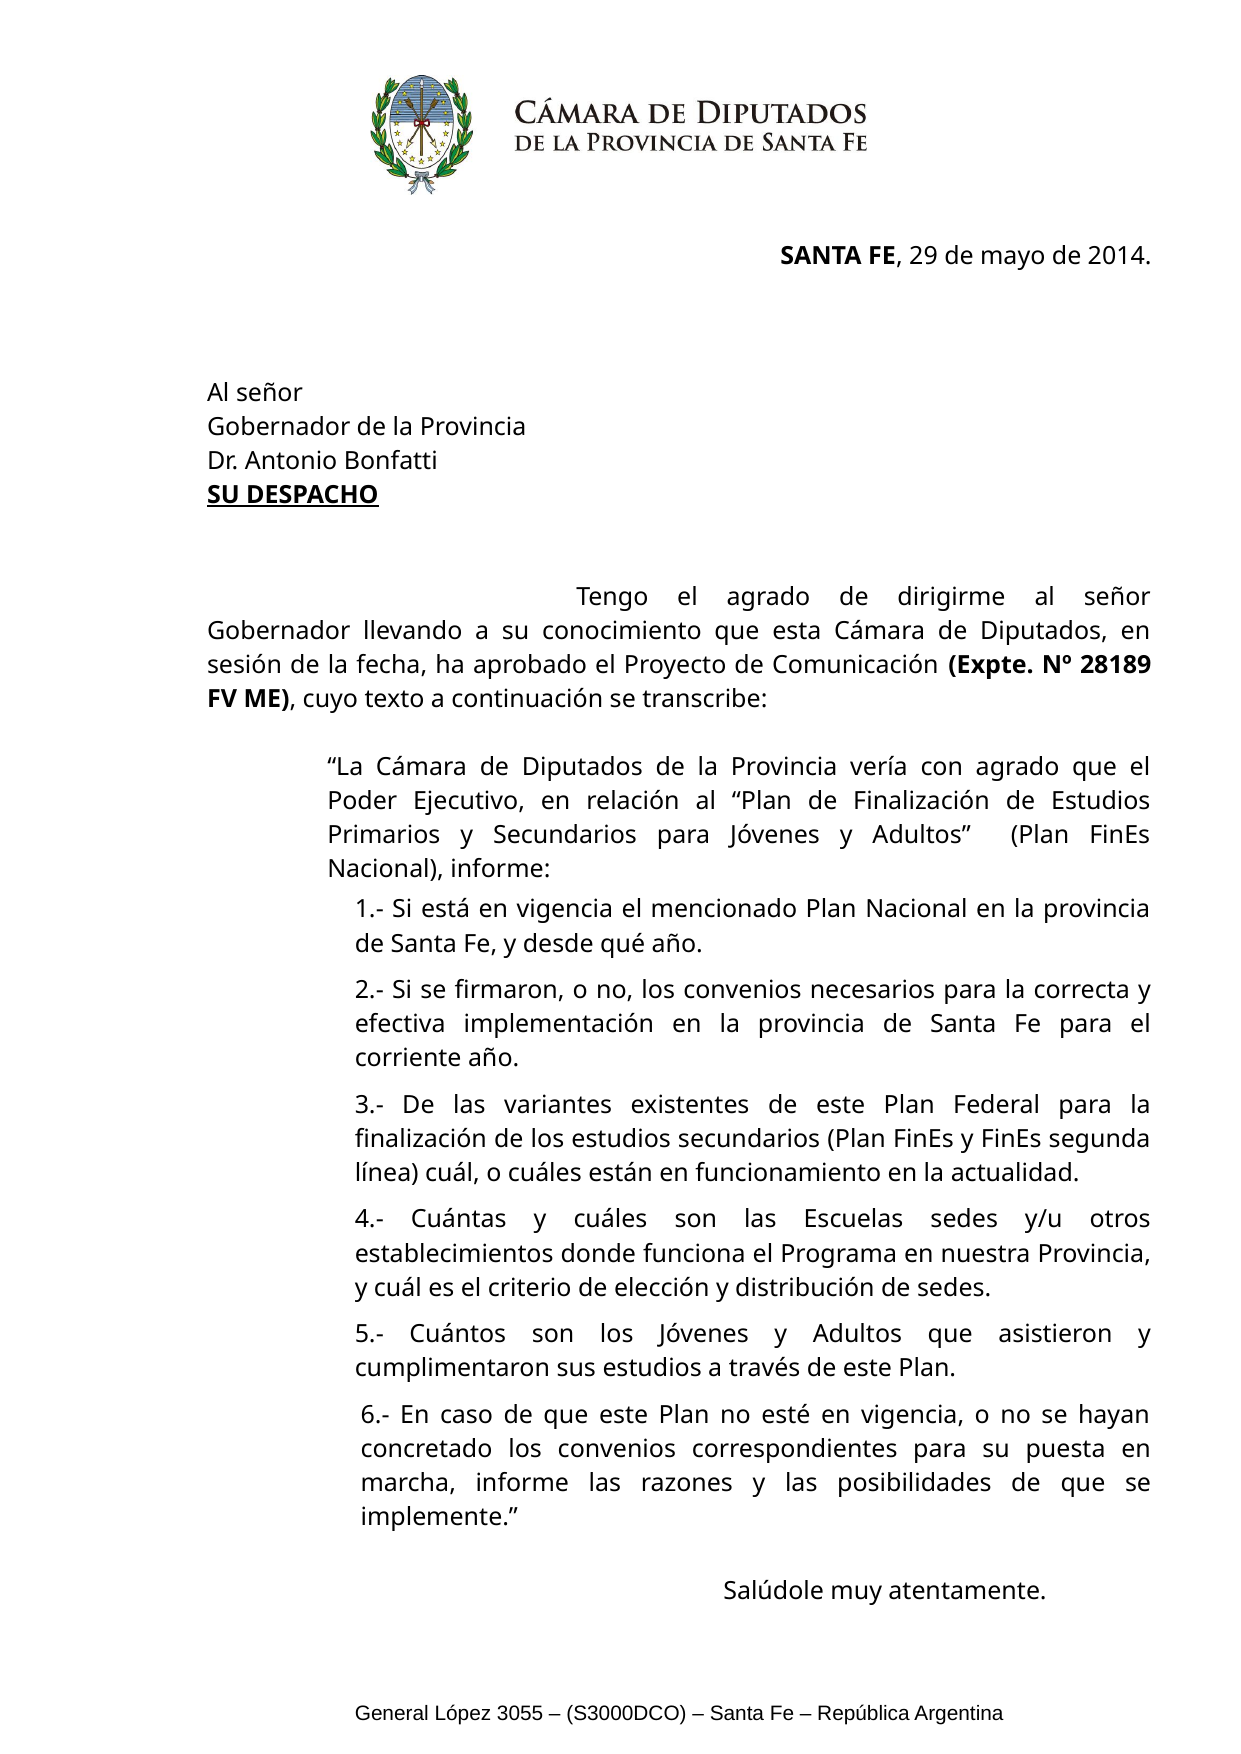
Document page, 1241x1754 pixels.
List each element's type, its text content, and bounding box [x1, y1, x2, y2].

text 6.- En caso de que este Plan no esté en vigencia, o no se hayan concretado los convenios correspondientes para su puesta en marcha, informe las razones y las posibilidades de que se implemente.” [360, 1396, 1152, 1533]
text Tengo el agrado de dirigirme al señor Gobernador llevando a su conocimiento que esta Cámara de Diputados, en sesión de la fecha, ha aprobado el Proyecto de Comunicación (Expte. Nº 28189 FV ME), cuyo texto a continuación se transcribe: [207, 579, 1152, 715]
text SU DESPACHO [207, 476, 1152, 511]
text Al señor [207, 374, 1152, 408]
picture [370, 75, 867, 199]
text 1.- Si está en vigencia el mencionado Plan Nacional en la provincia de Santa Fe, y desde qué año. [354, 891, 1152, 959]
text Gobernador de la Provincia [207, 408, 1152, 442]
text 5.- Cuántos son los Jóvenes y Adultos que asistieron y cumplimentaron sus estudios a través de este Plan. [354, 1316, 1152, 1384]
text 3.- De las variantes existentes de este Plan Federal para la finalización de los estudios secundarios (Plan FinEs y FinEs segunda línea) cuál, o cuáles están en funcionamiento en la actualidad. [354, 1086, 1152, 1189]
text 2.- Si se firmaron, o no, los convenios necesarios para la correcta y efectiva implementación en la provincia de Santa Fe para el corriente año. [354, 972, 1152, 1074]
text SANTA FE, 29 de mayo de 2014. [207, 238, 1152, 272]
text Salúdole muy atentamente. [649, 1573, 1152, 1607]
text “La Cámara de Diputados de la Provincia vería con agrado que el Poder Ejecutivo, en relación al “Plan de Finalización de Estudios Primarios y Secundarios para Jóvenes y Adultos” (Plan FinEs Nacional), informe: [327, 749, 1152, 885]
text Dr. Antonio Bonfatti [207, 442, 1152, 476]
text 4.- Cuántas y cuáles son las Escuelas sedes y/u otros establecimientos donde funciona el Programa en nuestra Provincia, y cuál es el criterio de elección y distribución de sedes. [354, 1201, 1152, 1303]
